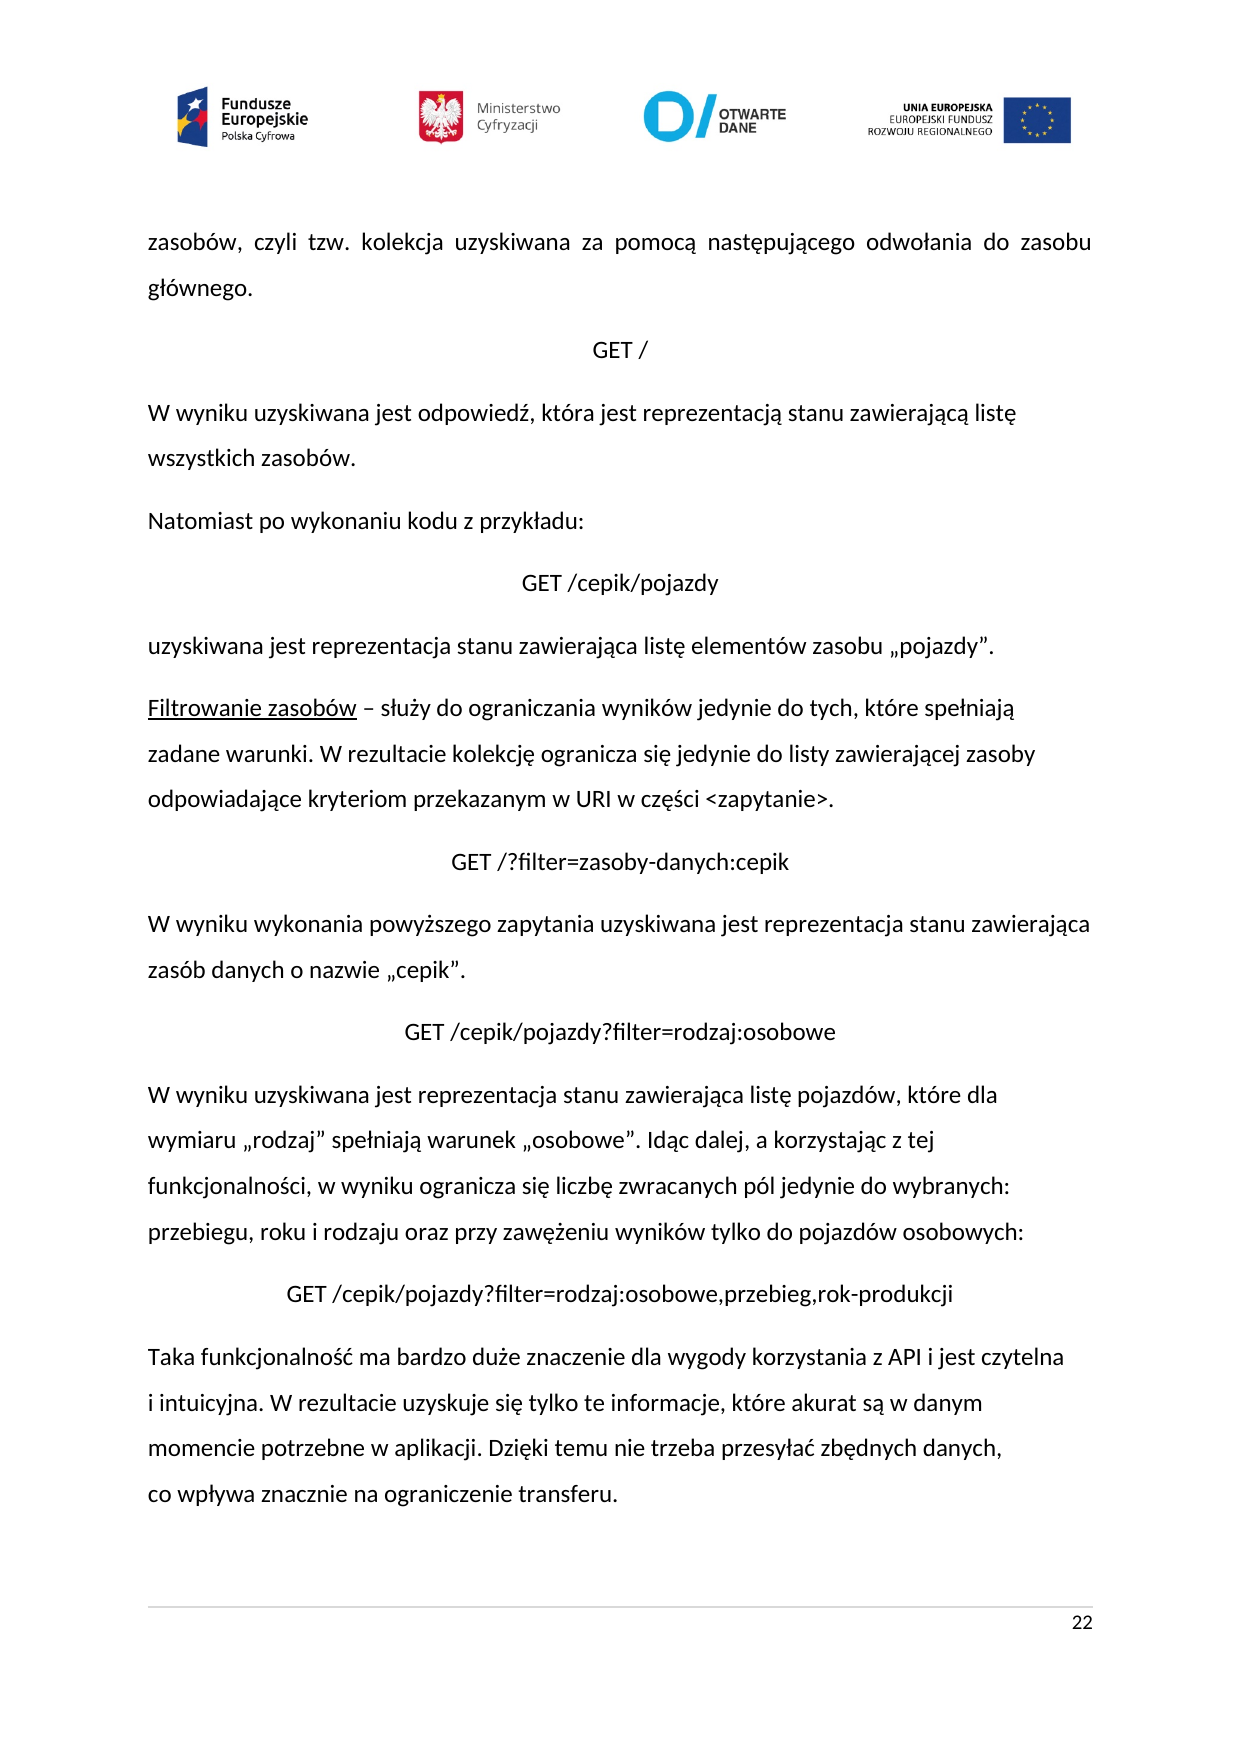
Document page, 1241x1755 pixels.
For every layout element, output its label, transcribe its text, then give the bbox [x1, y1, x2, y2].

text GET /cepik/pojazdy?filter=rodzaj:osobowe,przebieg,rok-produkcji [148, 1278, 1093, 1309]
text GET /cepik/pojazdy [148, 567, 1093, 598]
text Natomiast po wykonaniu kodu z przykładu: [148, 505, 1093, 536]
text GET /?filter=zasoby-danych:cepik [148, 846, 1093, 877]
text Filtrowanie zasobów – służy do ograniczania wyników jedynie do tych, które spełniają zadane warunki. W rezultacie kolekcję ogranicza się jedynie do listy zawierającej zasoby odpowiadające kryteriom przekazanym w URI w części <zapytanie>. [148, 692, 1093, 814]
text Taka funkcjonalność ma bardzo duże znaczenie dla wygody korzystania z API i jest czytelna i intuicyjna. W rezultacie uzyskuje się tylko te informacje, które akurat są w danym momencie potrzebne w aplikacji. Dzięki temu nie trzeba przesyłać zbędnych danych, co wpływa znacznie na ograniczenie transferu. [148, 1341, 1093, 1509]
text GET / [148, 334, 1093, 365]
text zasobów, czyli tzw. kolekcja uzyskiwana za pomocą następującego odwołania do zasobu głównego. [148, 226, 1093, 303]
text W wyniku uzyskiwana jest odpowiedź, która jest reprezentacją stanu zawierającą listę wszystkich zasobów. [148, 397, 1093, 473]
text GET /cepik/pojazdy?filter=rodzaj:osobowe [148, 1017, 1093, 1047]
text W wyniku uzyskiwana jest reprezentacja stanu zawierająca listę pojazdów, które dla wymiaru „rodzaj” spełniają warunek „osobowe”. Idąc dalej, a korzystając z tej funkcjonalności, w wyniku ogranicza się liczbę zwracanych pól jedynie do wybranych: przebiegu, roku i rodzaju oraz przy zawężeniu wyników tylko do pojazdów osobowych: [148, 1079, 1093, 1247]
text uzyskiwana jest reprezentacja stanu zawierająca listę elementów zasobu „pojazdy”. [148, 630, 1093, 660]
text W wyniku wykonania powyższego zapytania uzyskiwana jest reprezentacja stanu zawierająca zasób danych o nazwie „cepik”. [148, 908, 1093, 985]
